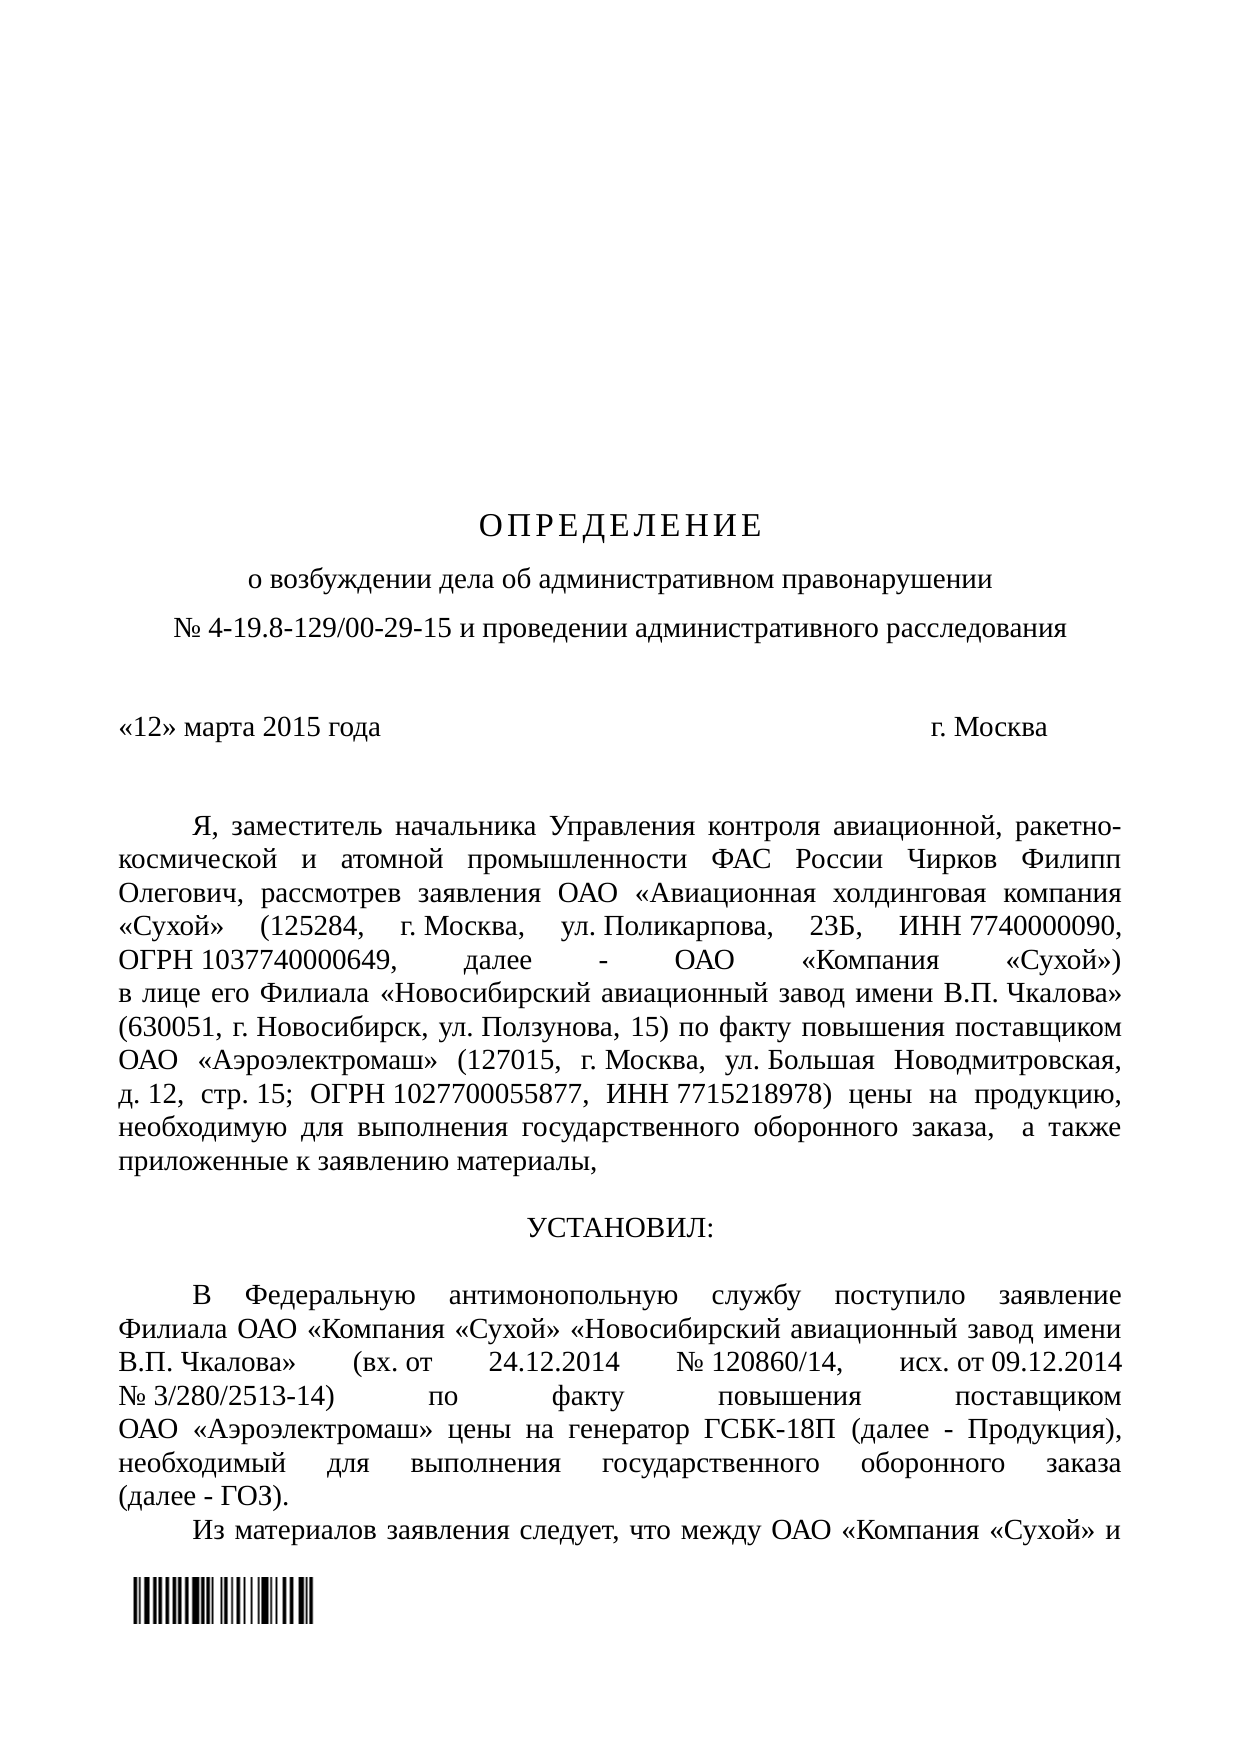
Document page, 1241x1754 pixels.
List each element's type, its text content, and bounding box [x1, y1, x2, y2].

text № 4-19.8-129/00-29-15 и проведении административного расследования [118, 611, 1122, 644]
text УСТАНОВИЛ: [118, 1210, 1122, 1244]
text В Федеральную антимонопольную службу поступило заявление Филиала ОАО «Компания «Сухой» «Новосибирский авиационный завод имени В.П. Чкалова» (вх. от 24.12.2014 № 120860/14, исх. от 09.12.2014 № 3/280/2513-14) по факту повышения поставщиком ОАО «Аэроэлектромаш» цены на генератор ГСБК-18П (далее - Продукция), необходимый для выполнения государственного оборонного заказа (далее - ГОЗ). [118, 1277, 1122, 1512]
text Я, заместитель начальника Управления контроля авиационной, ракетно-космической и атомной промышленности ФАС России Чирков Филипп Олегович, рассмотрев заявления ОАО «Авиационная холдинговая компания «Сухой» (125284, г. Москва, ул. Поликарпова, 23Б, ИНН 7740000090, ОГРН 1037740000649, далее - ОАО «Компания «Сухой») в лице его Филиала «Новосибирский авиационный завод имени В.П. Чкалова» (630051, г. Новосибирск, ул. Ползунова, 15) по факту повышения поставщиком ОАО «Аэроэлектромаш» (127015, г. Москва, ул. Большая Новодмитровская, д. 12, стр. 15; ОГРН 1027700055877, ИНН 7715218978) цены на продукцию, необходимую для выполнения государственного оборонного заказа, а также приложенные к заявлению материалы, [118, 808, 1122, 1177]
text «12» марта 2015 года г. Москва [118, 709, 1122, 743]
text Из материалов заявления следует, что между ОАО «Компания «Сухой» и [118, 1512, 1122, 1546]
picture [118, 1577, 331, 1624]
subtitle ОПРЕДЕЛЕНИЕ [118, 505, 1122, 543]
text о возбуждении дела об административном правонарушении [118, 561, 1122, 595]
